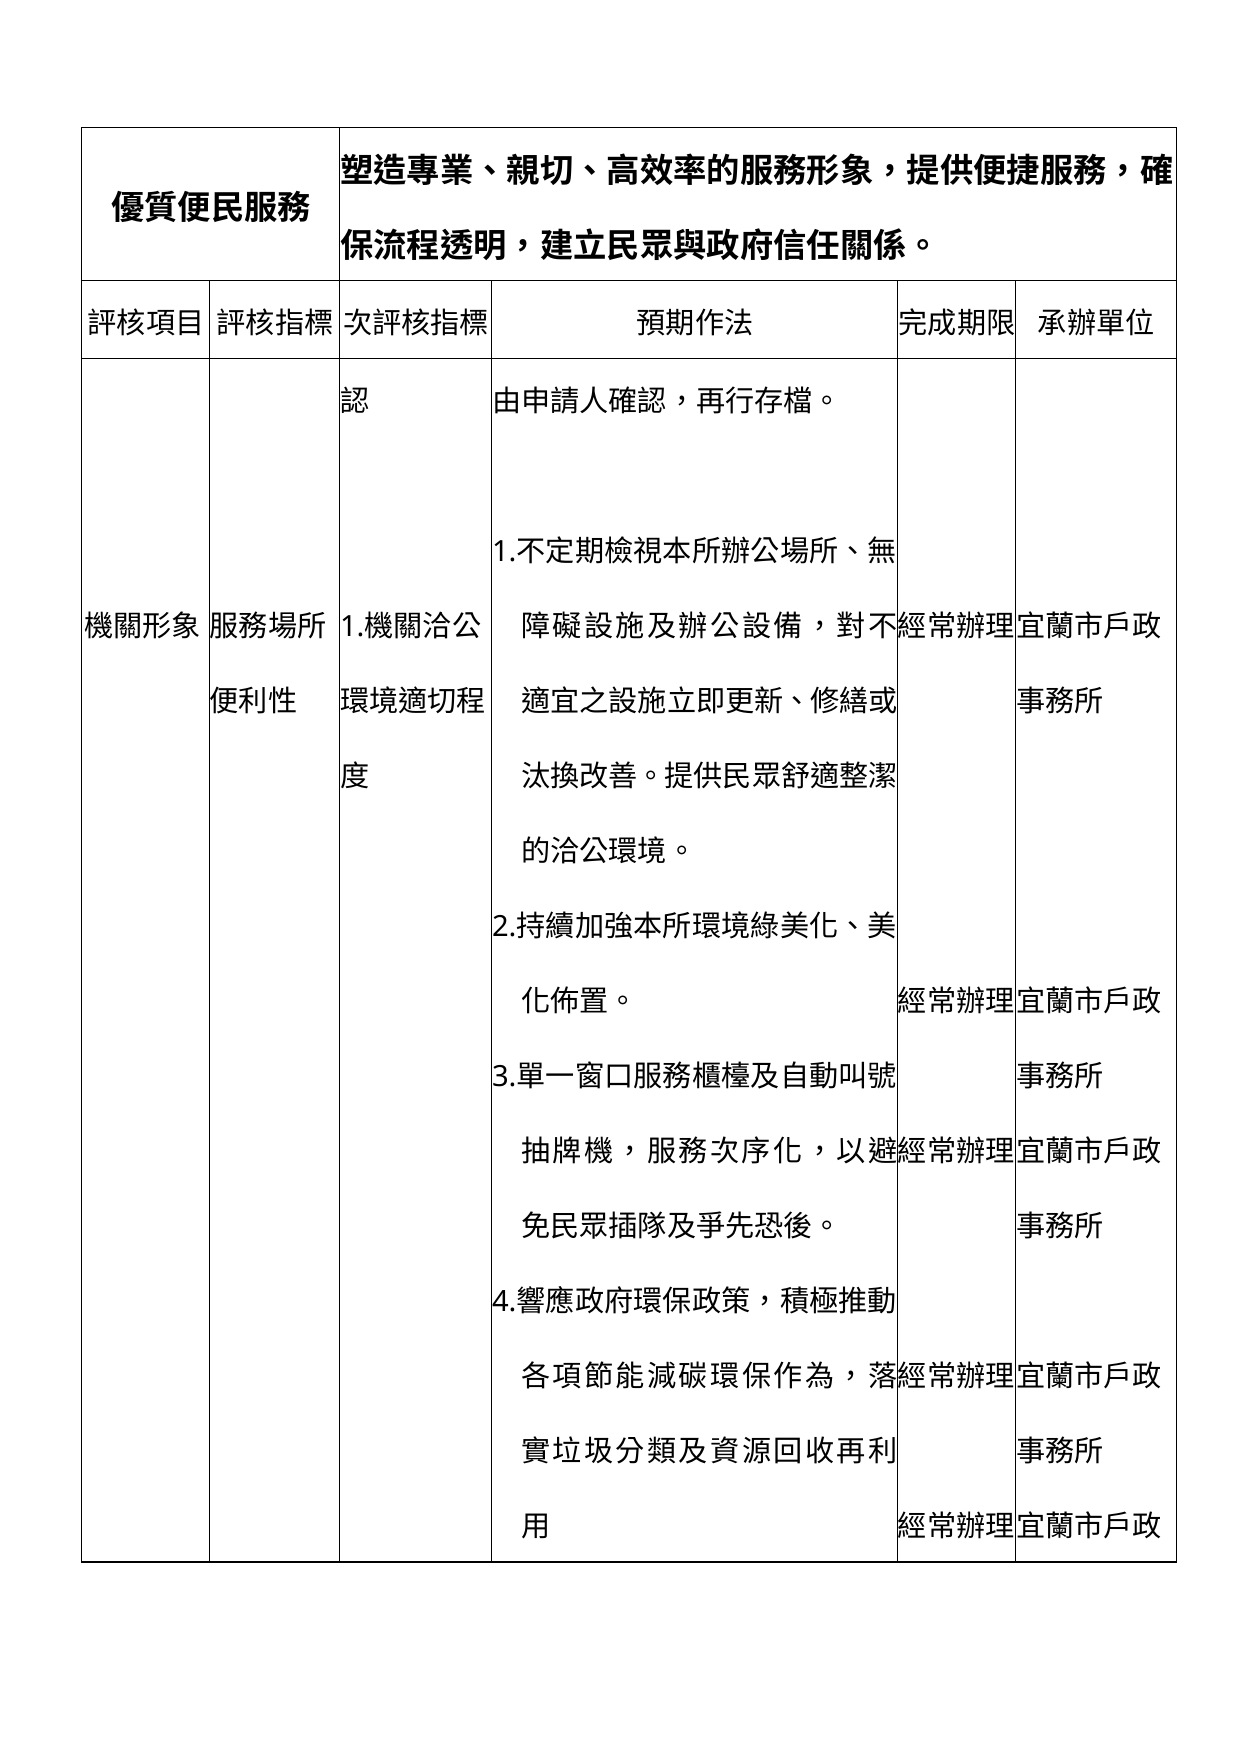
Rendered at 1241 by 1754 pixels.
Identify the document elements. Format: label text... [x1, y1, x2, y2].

table_cell 各服務櫃台執行全功能單一窗口服務，由同一窗口受理各類申辦案件，並隨時檢討服務項目及作為。 戶籍作業相關處理作業程序規定，並隨時配合法令修改或民眾實際需要檢討縮短民眾申辦案件流程提升行政效率。 民眾因故未攜帶他轄戶口名 簿申辦之案件，以所內註記方式辦理，請他方戶所通知所轄戶長辦理換發，節省民眾時間，並落實便民服務。 3.於縣府「為民服務中心」設置請領戶籍謄本櫃台，服務洽公民眾。 1.提供各類申請書表、委託書及同意書等供民眾取用。 2.對於外籍配偶申辦歸化國籍案件，使用跨機關電子閘門認證，運用移民署入出境查詢系統及法務部刑事資料查詢系統，協查當事人入出境及刑事資料，減少當事人往返奔波及所需檢附之書證。 於服務場所及機關網站公布本所聯絡地址、服務電話、傳真機號碼各項受理案件標準作業程序單一窗口服務項目應備證件、作業流程圖等供民眾瀏覽查詢。 對於民眾各項申請案件，於本所網站公布申請需知，並提供各項申請表格供民眾下載，且配合縣府編印申請手冊發送民眾周知。 以機關公文查詢案件時，由專責櫃台負責服務查詢。 各服務櫃台受理案件，於登打申請書詳細核對無訛後，列印由申請人確認，再行存檔。 1.不定期檢視本所辦公場所、無障礙設施及辦公設備，對不適宜之設施立即更新、修繕或汰換改善。提供民眾舒適整潔的洽公環境。 2.持續加強本所環境綠美化、美化佈置。 3.單一窗口服務櫃檯及自動叫號抽牌機，服務次序化，以避免民眾插隊及爭先恐後。 4.響應政府環保政策，積極推動各項節能減碳環保作為，落實垃圾分類及資源回收再利用 。 1.設置核心設施：無障礙設施（無障礙專用電梯及斜坡道）以利身障及年長者申辦戶政業務。 2.本所設有65歲以上年長民眾貼心服務專屬櫃台。 3.本所樓下設有服務鈴，供身心障礙或老弱婦孺方便辦理。 4.設置服務台、民眾書寫台、飲水機、宣導資料。 5.其他設施：架設老花眼鏡。 本所服務場所各項設施隨時 維護更新，並設專人完善管理，以符合民眾需要。 加強同仁臨櫃禮儀，積極推動服務作為，服務同仁並主動關心民眾，協助民眾檢查攜帶證件是否備齊並告知辦理程序，以縮短民眾等候時間。 1.配合縣府辦理不定時電話禮貌測試，強化同仁電話禮儀，藉以提昇服務效能。 2.派遣同仁參加為民服務講習訓練，加強同仁專業知能，以提升員工服務品質。 1.對於民眾申辦之案件,主動且正確地提供與問題有關完整資訊給予詢問民眾，對於證件未齊者並開立「一次告知單」，避免民眾來回補件時間。 2.利用所務會議等公開場合辦 理法令研討，提升同仁回應問題之精準及內容的正確率，藉以提昇同仁專業知識及業務處理流程熟悉度。 3.利用網路連結內政部戶政司資訊網站提供同仁參閱最新戶政法令規定。 1.加強與里內各機關及社區聯繫，加強宣導各項便民服務。 2.本所設置「LED字幕機」適 時將政策及法令規定，透過跑馬燈進行宣導。 1.設置意見箱及電子信箱辦理 服務滿意度調查，並分析檢討改進，確實瞭解民眾對本所服務措施的觀感。 2.廣納民眾意見，作為本所改進參考並協助民眾解決各項疑難。 3.每日蒐集民眾反映的意見表 ，作出最正確的檢討改進。 4.對於各項意見，主任不定時或利用所務會議時間提出檢討改進。 對於民眾意見與抱怨（含電子 郵件及現場），均指派專人處理與溝通，且定期檢討。 對於民眾意見與抱怨，均給予 妥善處理，權責屬本所者當即 進行改進，屬於上級機關者即 陳報上級。 [492, 359, 897, 1561]
table_cell 認 1.機關洽公環境適切程度 [340, 359, 491, 1561]
table_cell 宜蘭市戶政事務所 宜蘭市戶政事務所 宜蘭市戶政事務所 宜蘭市戶政事務所 宜蘭市戶政 [1016, 359, 1176, 1561]
table_cell 預期作法 [492, 281, 897, 358]
table_cell 經常辦理 經常辦理 經常辦理 經常辦理 經常辦理 [898, 359, 1015, 1561]
table_cell 服務場所便利性 [210, 359, 339, 1561]
table_cell 評核指標 [210, 281, 339, 358]
table_header 優質便民服務 [82, 128, 339, 280]
table_cell 評核項目 [82, 281, 209, 358]
table_cell 完成期限 [898, 281, 1015, 358]
table_header 塑造專業、親切、高效率的服務形象，提供便捷服務，確保流程透明，建立民眾與政府信任關係。 [340, 128, 1176, 280]
table_cell 機關形象 [82, 359, 209, 1561]
table_cell 承辦單位 [1016, 281, 1176, 358]
table_cell 次評核指標 [340, 281, 491, 358]
